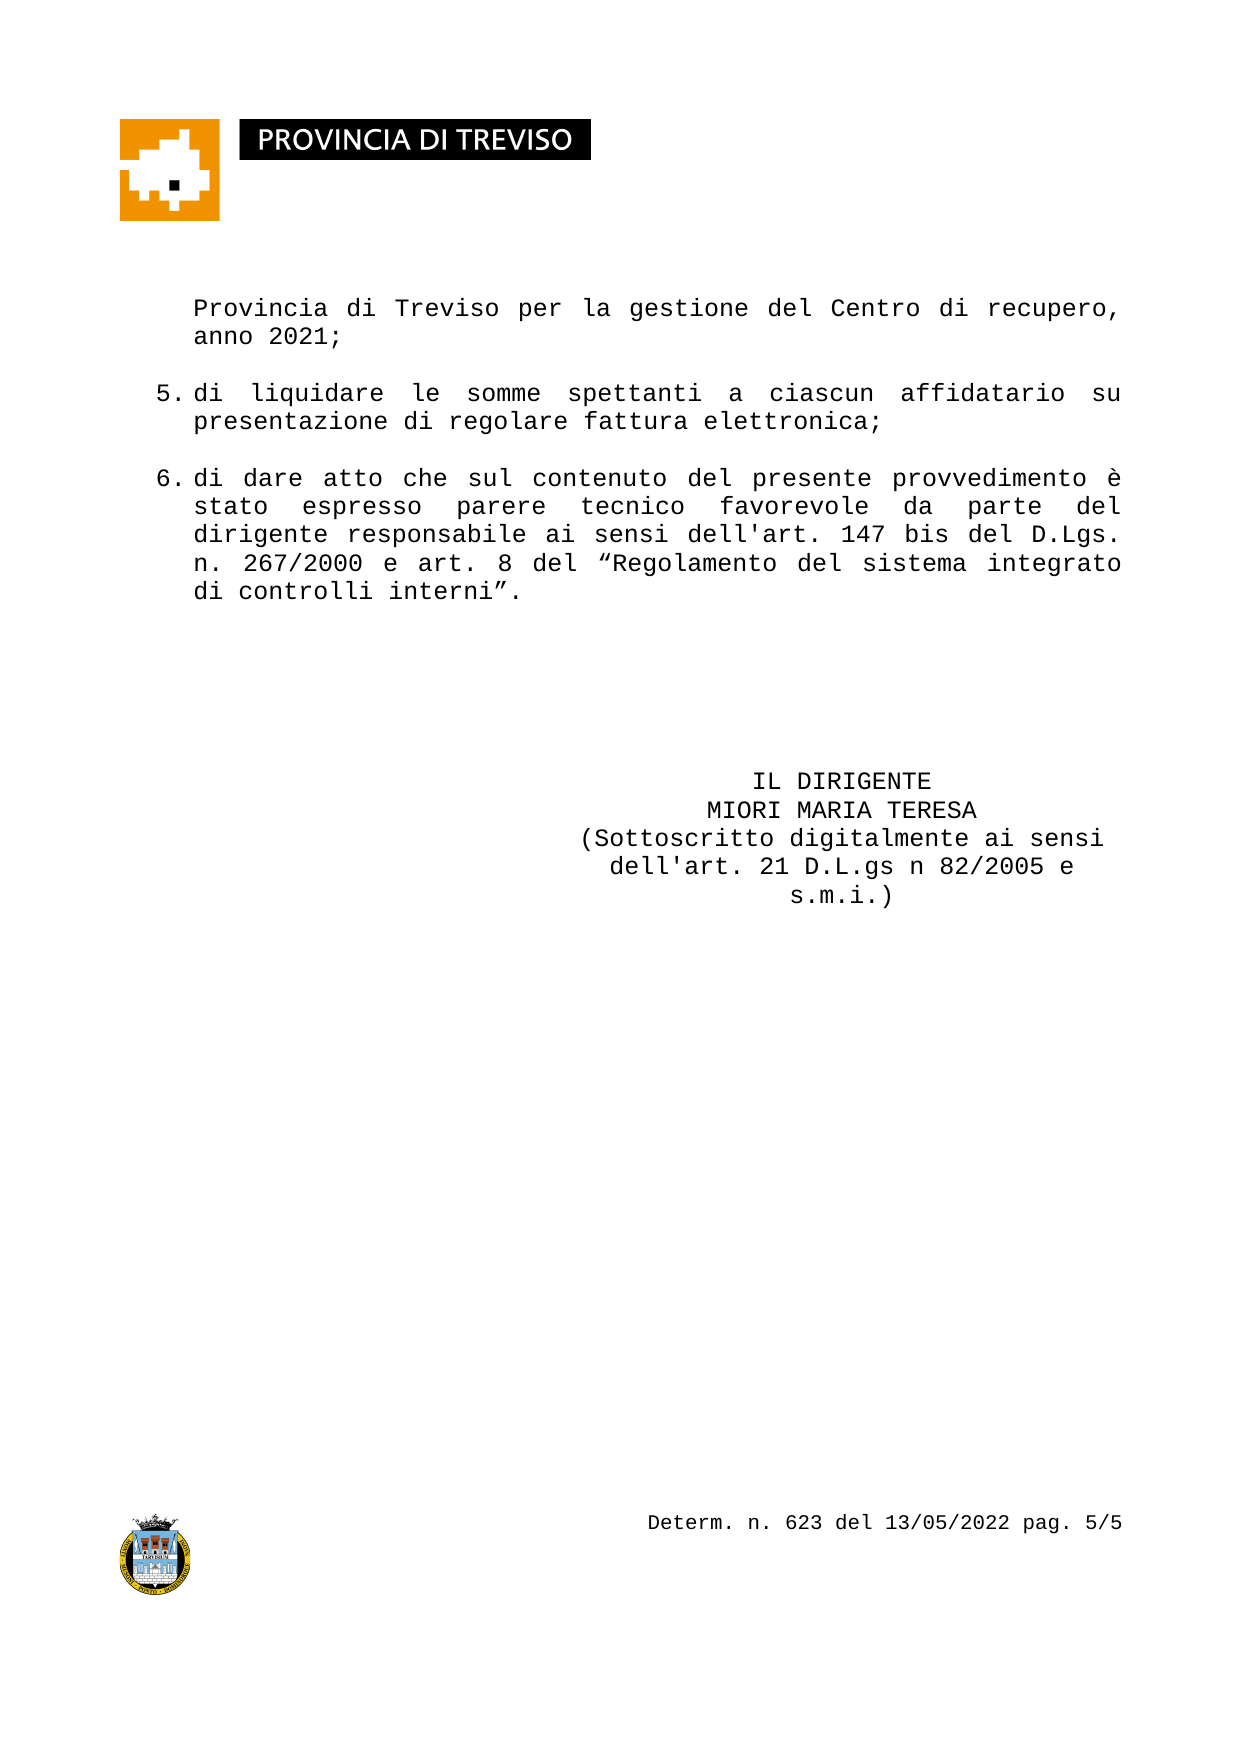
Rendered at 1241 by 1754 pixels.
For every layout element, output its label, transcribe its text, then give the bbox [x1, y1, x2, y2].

list di liquidare le somme spettanti a ciascun affidatario su presentazione di regolare fattura elettronica; [156, 380, 1122, 437]
table_header IL DIRIGENTE MIORI MARIA TERESA (Sottoscritto digitalmente ai sensi dell'art. 21 D.L.gs n 82/2005 e s.m.i.) [560, 763, 1123, 916]
picture [119, 119, 591, 221]
list di dare atto che sul contenuto del presente provvedimento è stato espresso parere tecnico favorevole da parte del dirigente responsabile ai sensi dell'art. 147 bis del D.Lgs. n. 267/2000 e art. 8 del “Regolamento del sistema integrato di controlli interni”. [156, 465, 1122, 607]
picture [119, 1513, 191, 1595]
list Provincia di Treviso per la gestione del Centro di recupero, anno 2021; [156, 295, 1122, 352]
table_header [118, 763, 560, 916]
